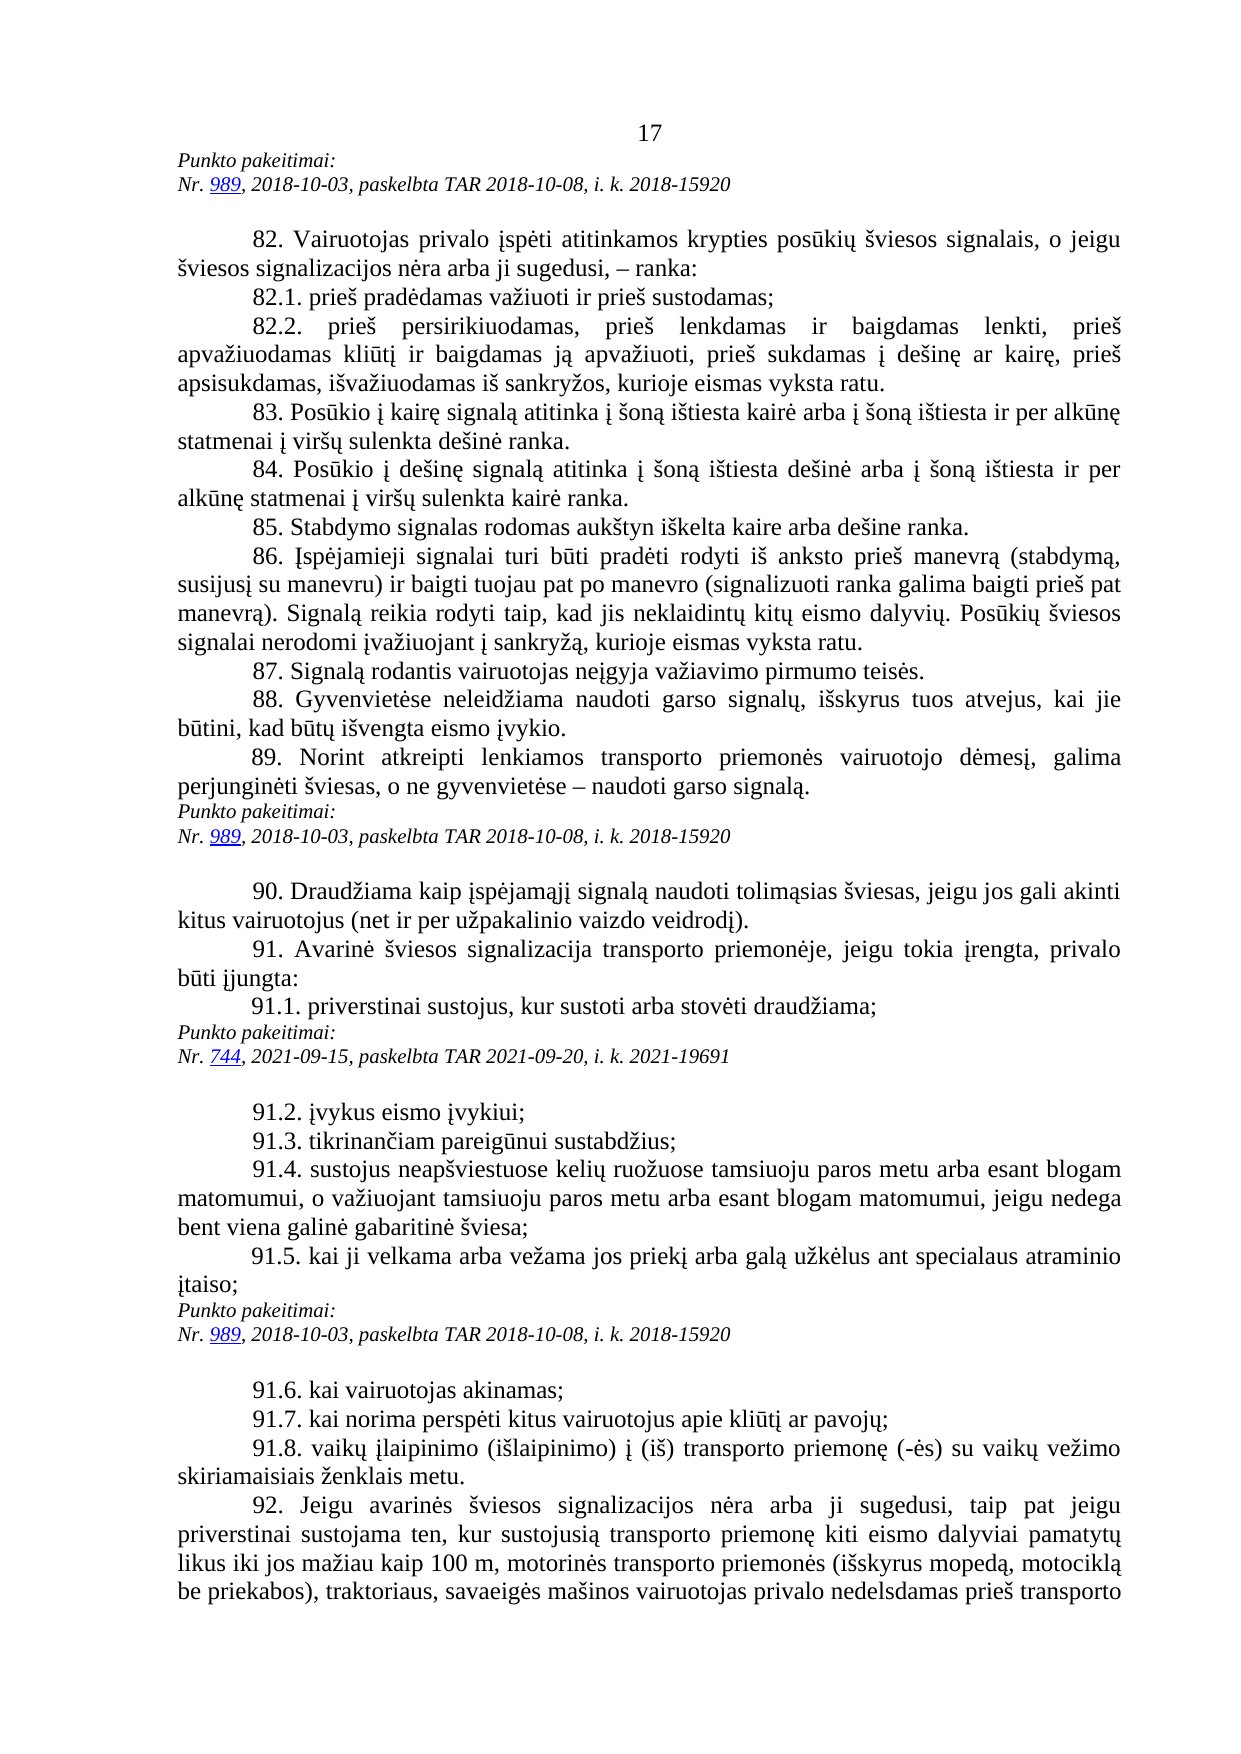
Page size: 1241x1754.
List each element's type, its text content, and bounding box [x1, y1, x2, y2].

text 83. Posūkio į kairę signalą atitinka į šoną ištiesta kairė arba į šoną ištiesta ir per alkūnę statmenai į viršų sulenkta dešinė ranka. [177, 397, 1122, 454]
text 88. Gyvenvietėse neleidžiama naudoti garso signalų, išskyrus tuos atvejus, kai jie būtini, kad būtų išvengta eismo įvykio. [177, 684, 1122, 742]
text 82.2. prieš persirikiuodamas, prieš lenkdamas ir baigdamas lenkti, prieš apvažiuodamas kliūtį ir baigdamas ją apvažiuoti, prieš sukdamas į dešinę ar kairę, prieš apsisukdamas, išvažiuodamas iš sankryžos, kurioje eismas vyksta ratu. [177, 311, 1122, 397]
text 91.1. priverstinai sustojus, kur sustoti arba stovėti draudžiama; [177, 991, 1122, 1020]
text 86. Įspėjamieji signalai turi būti pradėti rodyti iš anksto prieš manevrą (stabdymą, susijusį su manevru) ir baigti tuojau pat po manevro (signalizuoti ranka galima baigti prieš pat manevrą). Signalą reikia rodyti taip, kad jis neklaidintų kitų eismo dalyvių. Posūkių šviesos signalai nerodomi įvažiuojant į sankryžą, kurioje eismas vyksta ratu. [177, 541, 1122, 656]
text 85. Stabdymo signalas rodomas aukštyn iškelta kaire arba dešine ranka. [177, 512, 1122, 541]
text 90. Draudžiama kaip įspėjamąjį signalą naudoti tolimąsias šviesas, jeigu jos gali akinti kitus vairuotojus (net ir per užpakalinio vaizdo veidrodį). [177, 876, 1122, 934]
text 91.6. kai vairuotojas akinamas; [177, 1375, 1122, 1404]
text Punkto pakeitimai: [177, 148, 1122, 172]
text Punkto pakeitimai: [177, 799, 1122, 823]
text 84. Posūkio į dešinę signalą atitinka į šoną ištiesta dešinė arba į šoną ištiesta ir per alkūnę statmenai į viršų sulenkta kairė ranka. [177, 454, 1122, 512]
text Punkto pakeitimai: [177, 1020, 1122, 1044]
text 91.2. įvykus eismo įvykiui; [177, 1097, 1122, 1126]
text Nr. 744, 2021-09-15, paskelbta TAR 2021-09-20, i. k. 2021-19691 [177, 1044, 1122, 1068]
text Nr. 989, 2018-10-03, paskelbta TAR 2018-10-08, i. k. 2018-15920 [177, 823, 1122, 848]
text 91. Avarinė šviesos signalizacija transporto priemonėje, jeigu tokia įrengta, privalo būti įjungta: [177, 934, 1122, 991]
text 89. Norint atkreipti lenkiamos transporto priemonės vairuotojo dėmesį, galima perjunginėti šviesas, o ne gyvenvietėse – naudoti garso signalą. [177, 742, 1122, 799]
text 87. Signalą rodantis vairuotojas neįgyja važiavimo pirmumo teisės. [177, 656, 1122, 684]
text 82. Vairuotojas privalo įspėti atitinkamos krypties posūkių šviesos signalais, o jeigu šviesos signalizacijos nėra arba ji sugedusi, – ranka: [177, 224, 1122, 282]
text Punkto pakeitimai: [177, 1298, 1122, 1322]
text Nr. 989, 2018-10-03, paskelbta TAR 2018-10-08, i. k. 2018-15920 [177, 172, 1122, 196]
text 91.7. kai norima perspėti kitus vairuotojus apie kliūtį ar pavojų; [177, 1404, 1122, 1433]
text 92. Jeigu avarinės šviesos signalizacijos nėra arba ji sugedusi, taip pat jeigu priverstinai sustojama ten, kur sustojusią transporto priemonę kiti eismo dalyviai pamatytų likus iki jos mažiau kaip 100 m, motorinės transporto priemonės (išskyrus mopedą, motociklą be priekabos), traktoriaus, savaeigės mašinos vairuotojas privalo nedelsdamas prieš transporto [177, 1490, 1122, 1605]
text 91.3. tikrinančiam pareigūnui sustabdžius; [177, 1126, 1122, 1154]
text 91.5. kai ji velkama arba vežama jos priekį arba galą užkėlus ant specialaus atraminio įtaiso; [177, 1241, 1122, 1298]
text 91.4. sustojus neapšviestuose kelių ruožuose tamsiuoju paros metu arba esant blogam matomumui, o važiuojant tamsiuoju paros metu arba esant blogam matomumui, jeigu nedega bent viena galinė gabaritinė šviesa; [177, 1154, 1122, 1241]
text 82.1. prieš pradėdamas važiuoti ir prieš sustodamas; [177, 282, 1122, 311]
text 91.8. vaikų įlaipinimo (išlaipinimo) į (iš) transporto priemonę (-ės) su vaikų vežimo skiriamaisiais ženklais metu. [177, 1433, 1122, 1490]
text Nr. 989, 2018-10-03, paskelbta TAR 2018-10-08, i. k. 2018-15920 [177, 1322, 1122, 1346]
